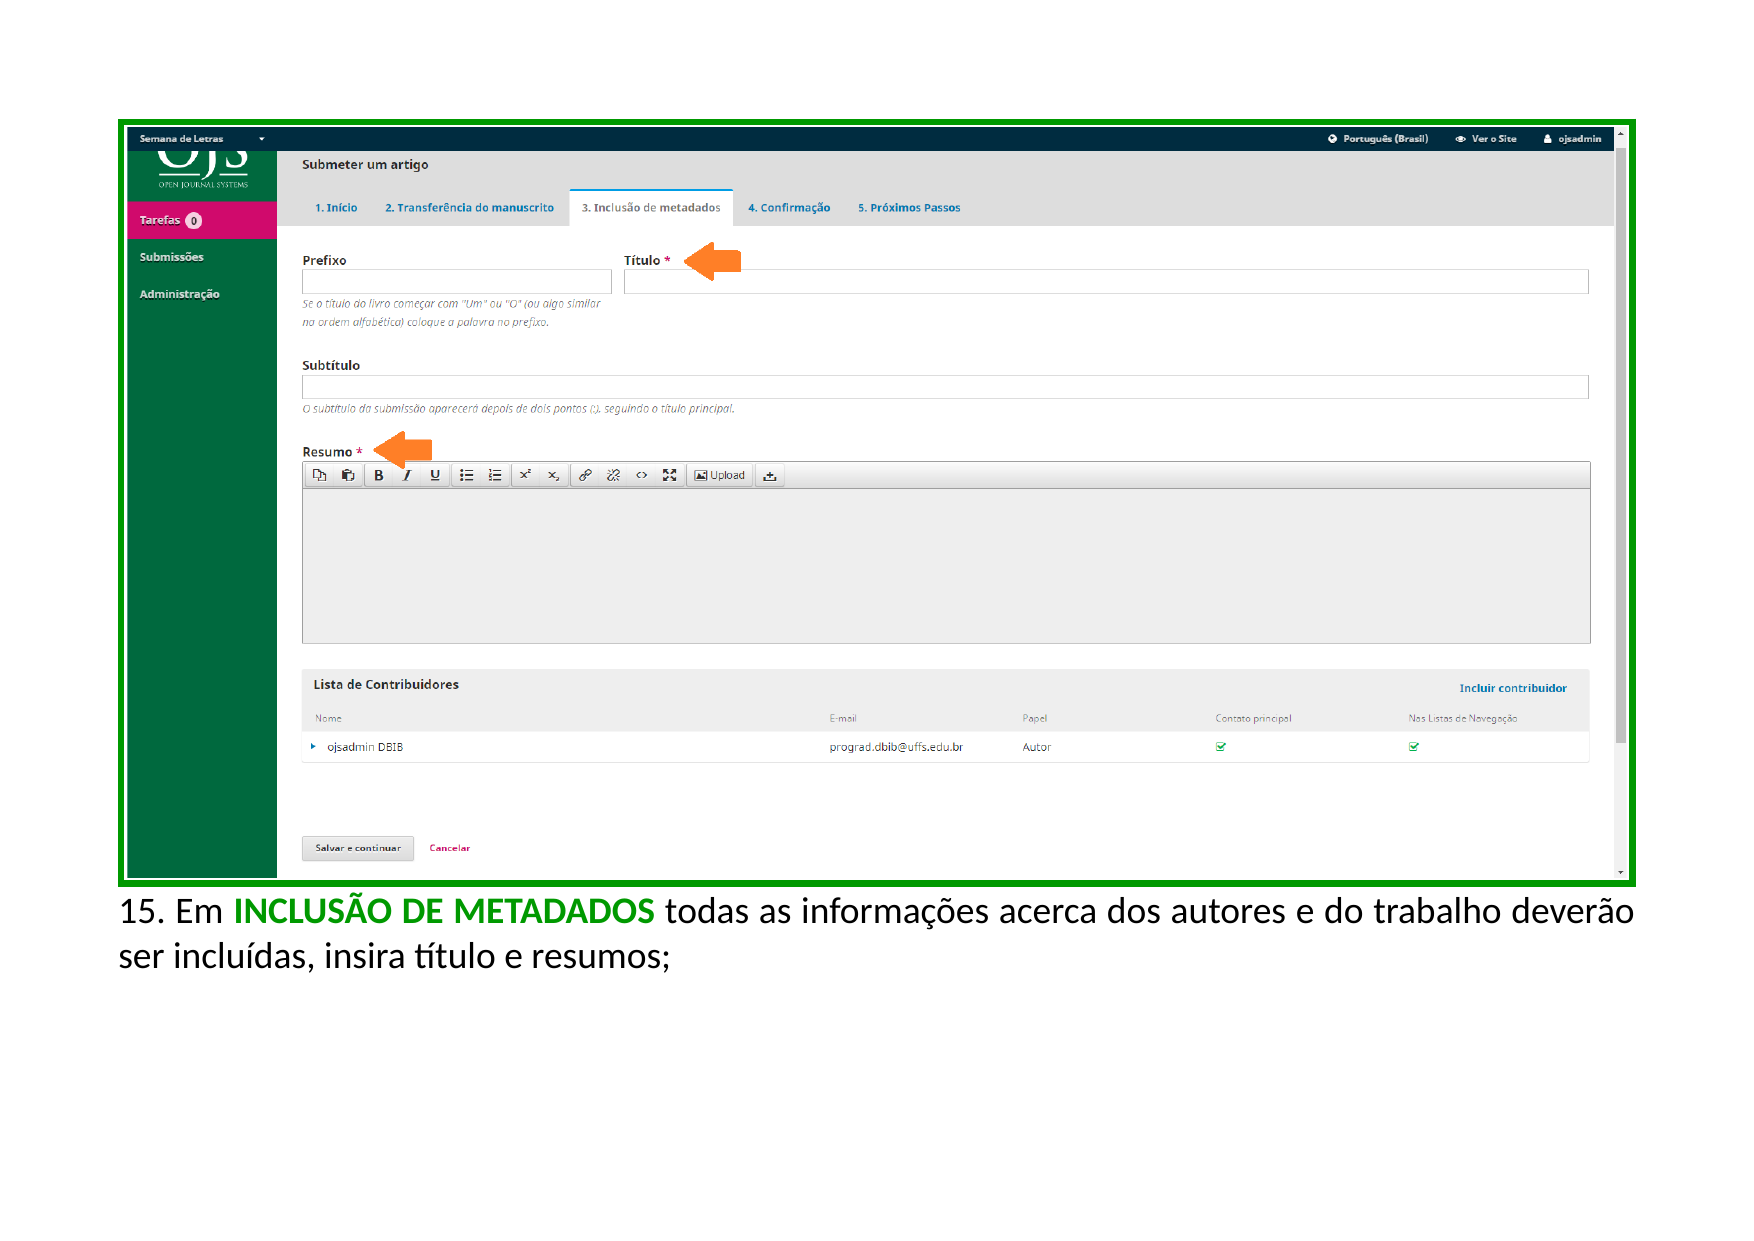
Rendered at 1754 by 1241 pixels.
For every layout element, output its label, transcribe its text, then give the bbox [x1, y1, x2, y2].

text [124, 125, 1629, 880]
picture [181, 138, 191, 142]
picture [1365, 136, 1391, 143]
picture [127, 127, 1627, 878]
picture [1329, 135, 1336, 143]
picture [199, 138, 222, 142]
picture [1345, 136, 1362, 143]
picture [1545, 135, 1551, 143]
text 15. Em INCLUSÃO DE METADADOS todas as informações acerca dos autores e do trabalho deverão ser incluídas, insira título e resumos; [118, 887, 1636, 978]
picture [1396, 135, 1423, 143]
picture [1573, 136, 1582, 143]
picture [141, 136, 176, 143]
